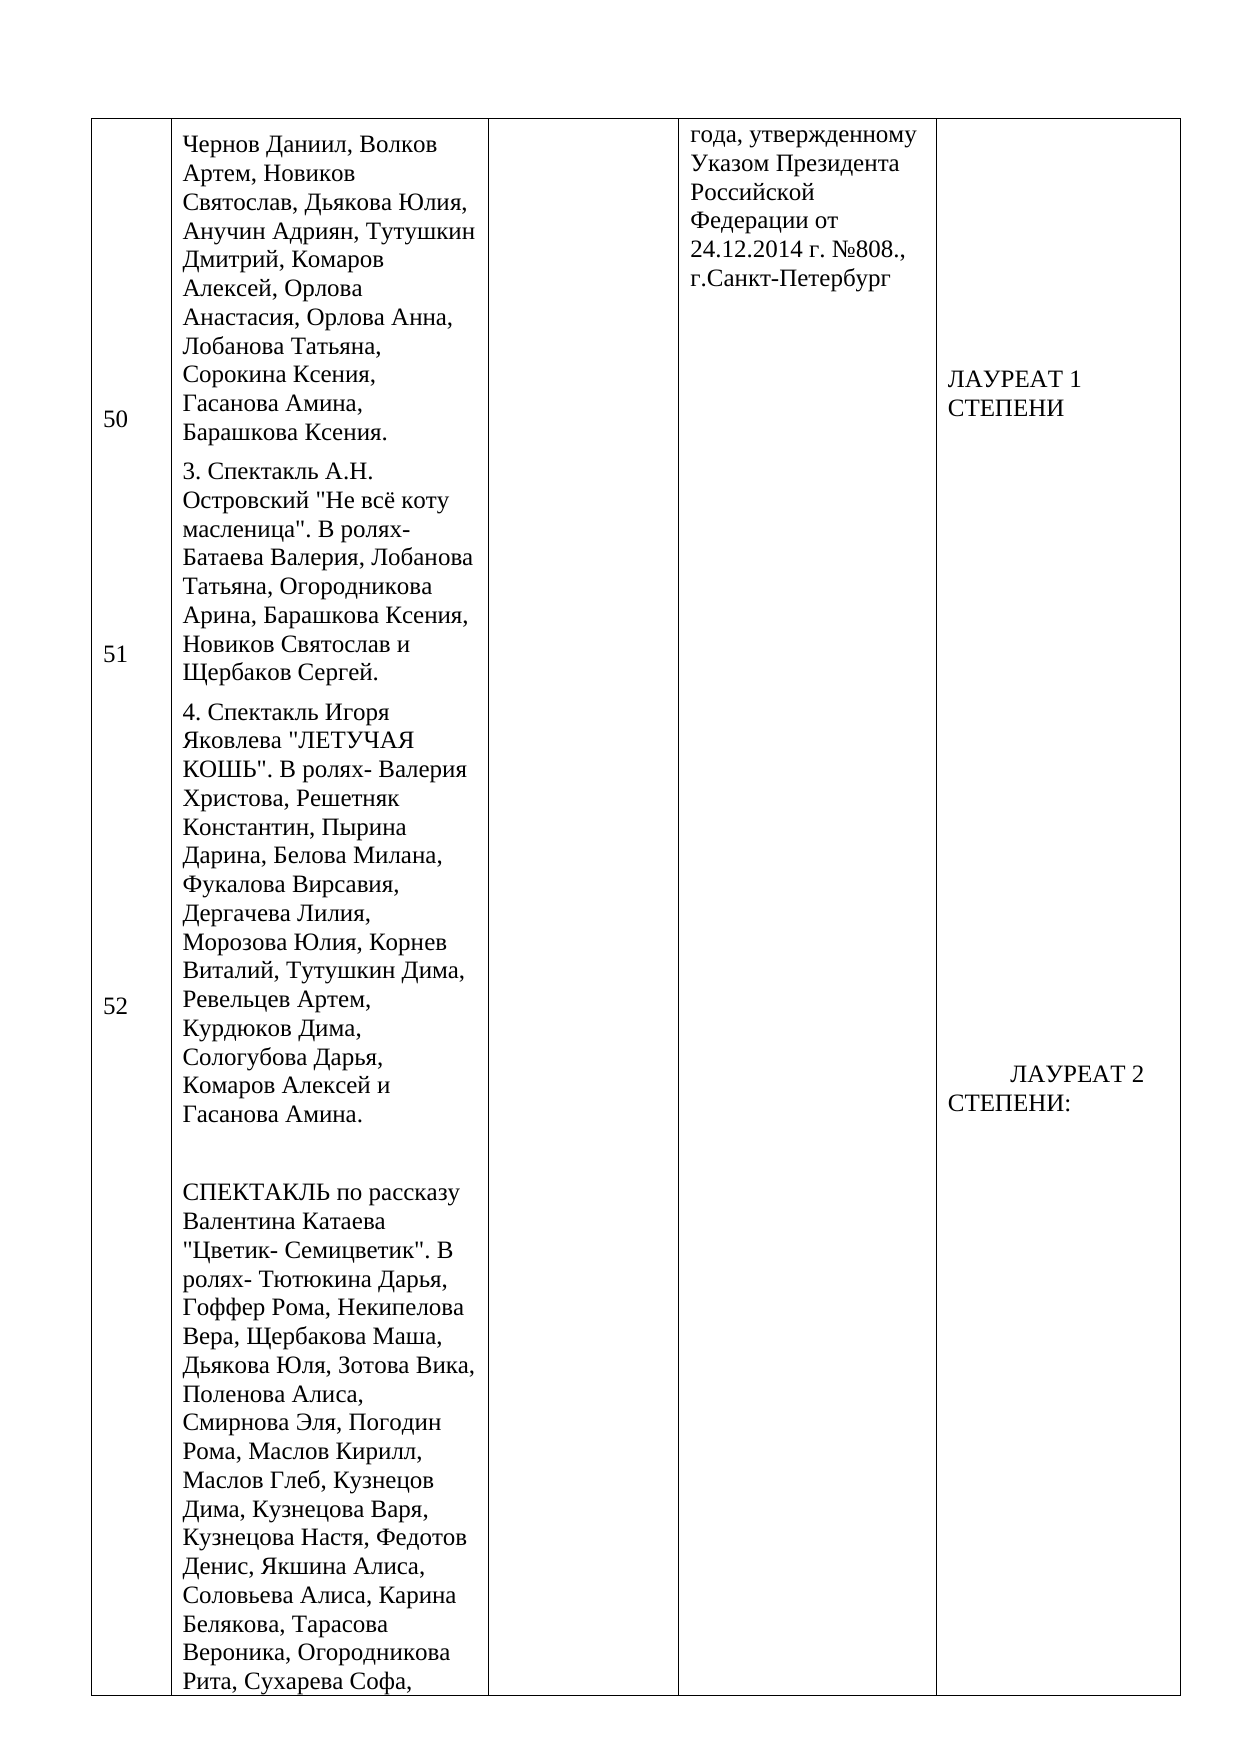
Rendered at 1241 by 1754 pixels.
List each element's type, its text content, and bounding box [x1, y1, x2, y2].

table_cell Чернов Даниил, Волков Артем, Новиков Святослав, Дьякова Юлия, Анучин Адриян, Тутушкин Дмитрий, Комаров Алексей, Орлова Анастасия, Орлова Анна, Лобанова Татьяна, Сорокина Ксения, Гасанова Амина, Барашкова Ксения. 3. Спектакль А.Н. Островский "Не всё коту масленица". В ролях- Батаева Валерия, Лобанова Татьяна, Огородникова Арина, Барашкова Ксения, Новиков Святослав и Щербаков Сергей. 4. Спектакль Игоря Яковлева "ЛЕТУЧАЯ КОШЬ". В ролях- Валерия Христова, Решетняк Константин, Пырина Дарина, Белова Милана, Фукалова Вирсавия, Дергачева Лилия, Морозова Юлия, Корнев Виталий, Тутушкин Дима, Ревельцев Артем, Курдюков Дима, Сологубова Дарья, Комаров Алексей и Гасанова Амина. СПЕКТАКЛЬ по рассказу Валентина Катаева "Цветик- Семицветик". В ролях- Тютюкина Дарья, Гоффер Рома, Некипелова Вера, Щербакова Маша, Дьякова Юля, Зотова Вика, Поленова Алиса, Смирнова Эля, Погодин Рома, Маслов Кирилл, Маслов Глеб, Кузнецов Дима, Кузнецова Варя, Кузнецова Настя, Федотов Денис, Якшина Алиса, Соловьева Алиса, Карина Белякова, Тарасова Вероника, Огородникова Рита, Сухарева Софа, [172, 119, 488, 1695]
table_cell [489, 119, 678, 1695]
table_cell года, утвержденному Указом Президента Российской Федерации от 24.12.2014 г. №808., г.Санкт-Петербург [679, 119, 936, 1695]
table_cell 50 51 52 [92, 119, 171, 1695]
table_cell ЛАУРЕАТ 1 СТЕПЕНИ ЛАУРЕАТ 2 СТЕПЕНИ: [937, 119, 1180, 1695]
